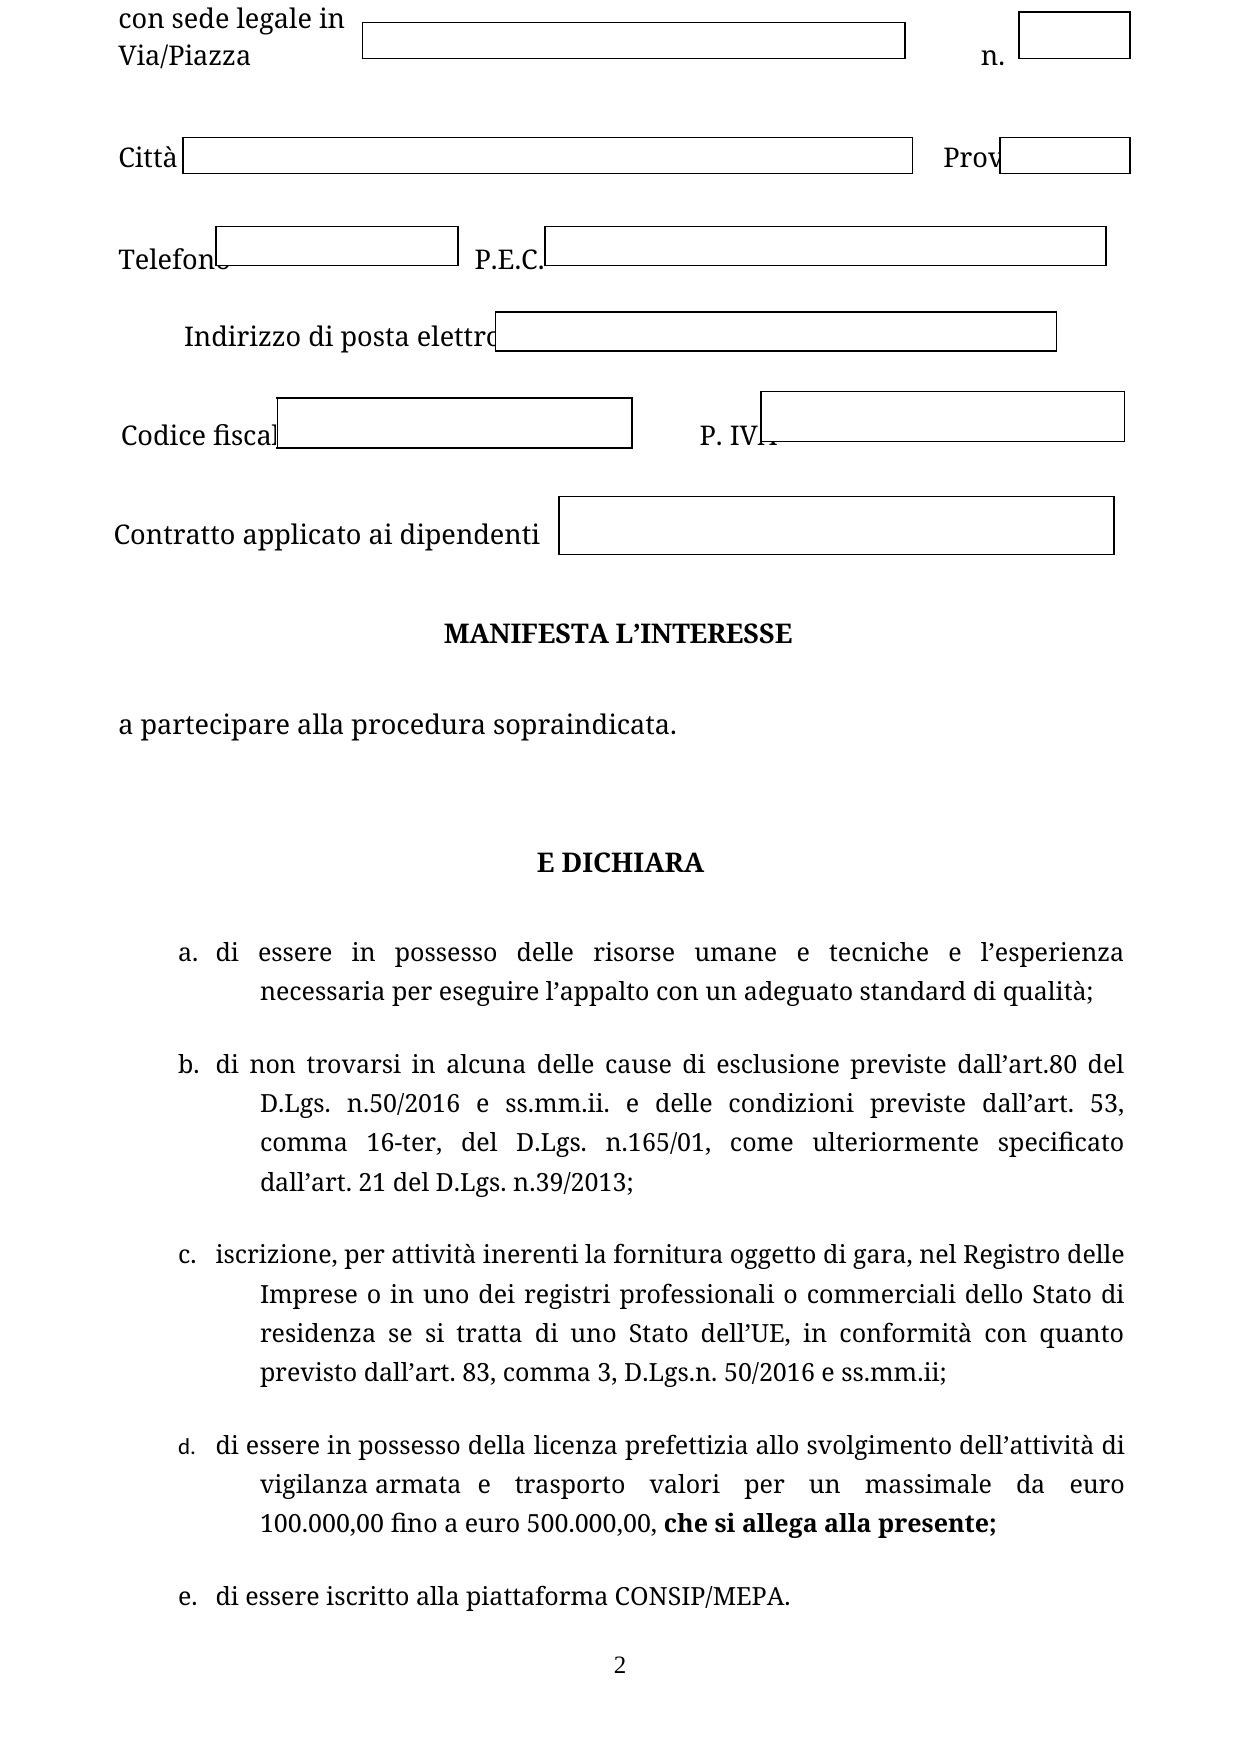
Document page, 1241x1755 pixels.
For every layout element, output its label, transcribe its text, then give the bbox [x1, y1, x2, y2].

text [363, 23, 904, 58]
list iscrizione, per attività inerenti la fornitura oggetto di gara, nel Registro delle Imprese o in uno dei registri professionali o commerciali dello Stato di residenza se si tratta di uno Stato dell’UE, in conformità con quanto previsto dall’art. 83, comma 3, D.Lgs.n. 50/2016 e ss.mm.ii; [178, 1237, 1125, 1389]
text E DICHIARA [118, 844, 1122, 881]
text Codice fiscale P. IVA [278, 399, 631, 447]
text Telefono P.E.C. [118, 240, 1122, 277]
text con sede legale in [118, 0, 1122, 37]
text Città Prov. [118, 139, 1122, 176]
list di essere in possesso della licenza prefettizia allo svolgimento dell’attività di vigilanza armata e trasporto valori per un massimale da euro 100.000,00 fino a euro 500.000,00, che si allega alla presente; [178, 1427, 1125, 1540]
text Codice fiscale P. IVA [99, 399, 1122, 453]
subtitle MANIFESTA L’INTERESSE [120, 614, 1122, 651]
list di essere iscritto alla piattaforma CONSIP/MEPA. [178, 1578, 1125, 1613]
list di essere in possesso delle risorse umane e tecniche e l’esperienza necessaria per eseguire l’appalto con un adeguato standard di qualità; [178, 935, 1125, 1008]
list di non trovarsi in alcuna delle cause di esclusione previste dall’art.80 del D.Lgs. n.50/2016 e ss.mm.ii. e delle condizioni previste dall’art. 53, comma 16-ter, del D.Lgs. n.165/01, come ulteriormente specificato dall’art. 21 del D.Lgs. n.39/2013; [178, 1047, 1125, 1198]
text Indirizzo di posta elettronica [99, 318, 1122, 355]
text Contratto applicato ai dipendenti [99, 515, 558, 552]
text [1020, 13, 1129, 58]
text Via/Piazza n. [118, 37, 1122, 74]
text Codice fiscale P. IVA [762, 392, 1124, 441]
text a partecipare alla procedura sopraindicata. [118, 705, 1125, 742]
